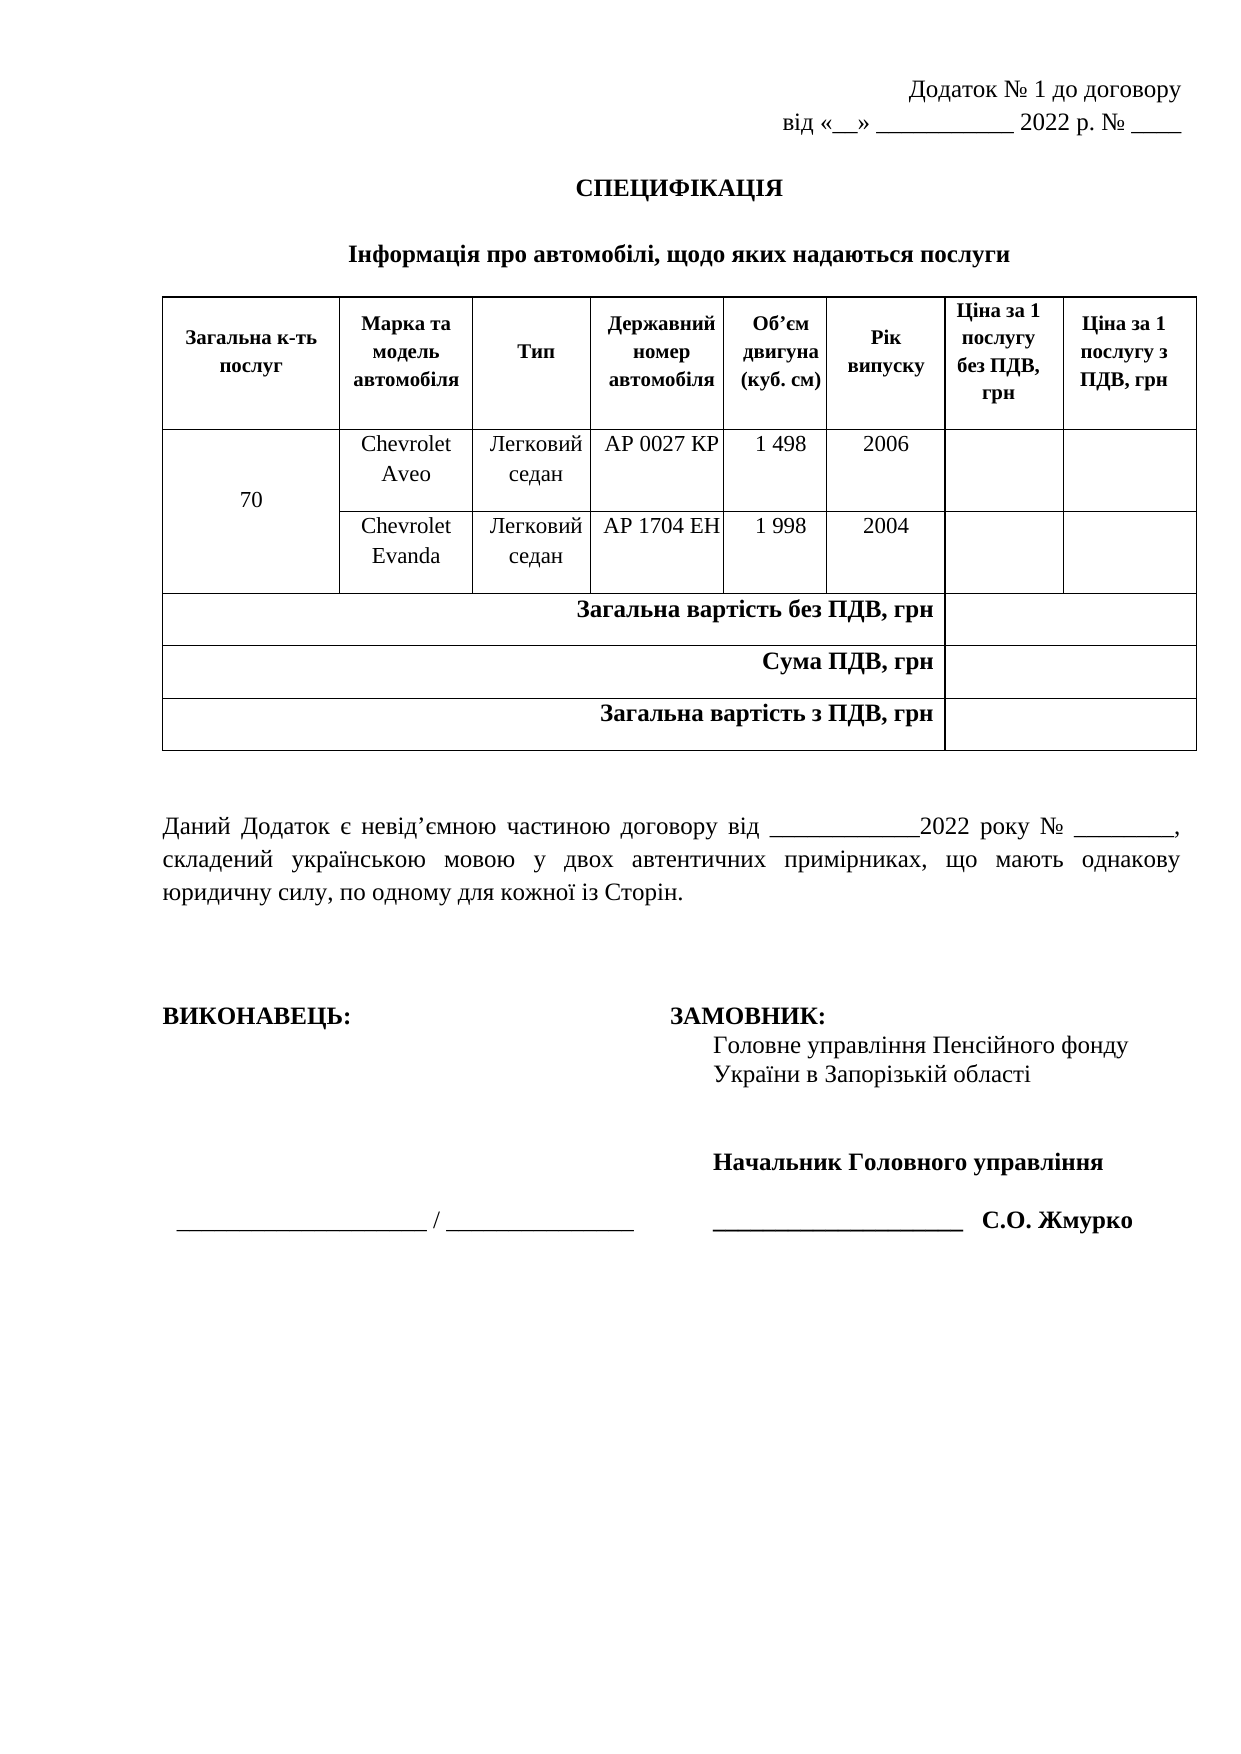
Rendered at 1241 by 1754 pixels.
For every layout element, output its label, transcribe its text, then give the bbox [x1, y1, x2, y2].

table_cell АР 1704 ЕН [591, 512, 723, 593]
table_cell [1064, 512, 1196, 593]
text СПЕЦИФІКАЦІЯ [177, 173, 1181, 202]
table_header Ціна за 1 послугу з ПДВ, грн [1064, 298, 1196, 429]
table_cell Chevrolet Evanda [340, 512, 472, 593]
table_cell Загальна вартість без ПДВ, грн [163, 594, 944, 645]
table_cell [946, 699, 1196, 749]
table_cell [946, 512, 1063, 593]
table_cell Загальна вартість з ПДВ, грн [163, 699, 944, 749]
table_cell [1064, 430, 1196, 511]
text Додаток № 1 до договору [177, 74, 1181, 103]
table_cell [946, 594, 1196, 645]
table_cell 2006 [827, 430, 944, 511]
table_header Рік випуску [827, 298, 944, 429]
table_cell Легковий седан [473, 430, 590, 511]
text Даний Додаток є невід’ємною частиною договору від ____________2022 року № ________, складений українською мовою у двох автентичних примірниках, що мають однакову юридичну силу, по одному для кожної із Сторін. [162, 811, 1181, 906]
text від «__» ___________ 2022 р. № ____ [177, 107, 1181, 136]
table_cell 2004 [827, 512, 944, 593]
table_header ____________________ / _______________ [165, 1030, 702, 1288]
table_cell АР 0027 КР [591, 430, 723, 511]
table_cell 1 998 [724, 512, 826, 593]
table_cell Легковий седан [473, 512, 590, 593]
table_header Тип [473, 298, 590, 429]
text Інформація про автомобілі, щодо яких надаються послуги [177, 239, 1181, 268]
table_cell 70 [163, 430, 339, 593]
table_cell [946, 430, 1063, 511]
table_header Загальна к-ть послуг [163, 298, 339, 429]
table_cell 1 498 [724, 430, 826, 511]
table_cell Сума ПДВ, грн [163, 646, 944, 697]
table_cell Chevrolet Aveo [340, 430, 472, 511]
table_header Державний номер автомобіля [591, 298, 723, 429]
table_header Марка та модель автомобіля [340, 298, 472, 429]
table_header Ціна за 1 послугу без ПДВ, грн [946, 298, 1063, 429]
text ВИКОНАВЕЦЬ: ЗАМОВНИК: [162, 1001, 1181, 1030]
table_cell [946, 646, 1196, 697]
table_header Об’єм двигуна (куб. см) [724, 298, 826, 429]
table_header Головне управління Пенсійного фонду України в Запорізькій області Начальник Головного управління ____________________ С.О. Жмурко [702, 1030, 1190, 1288]
